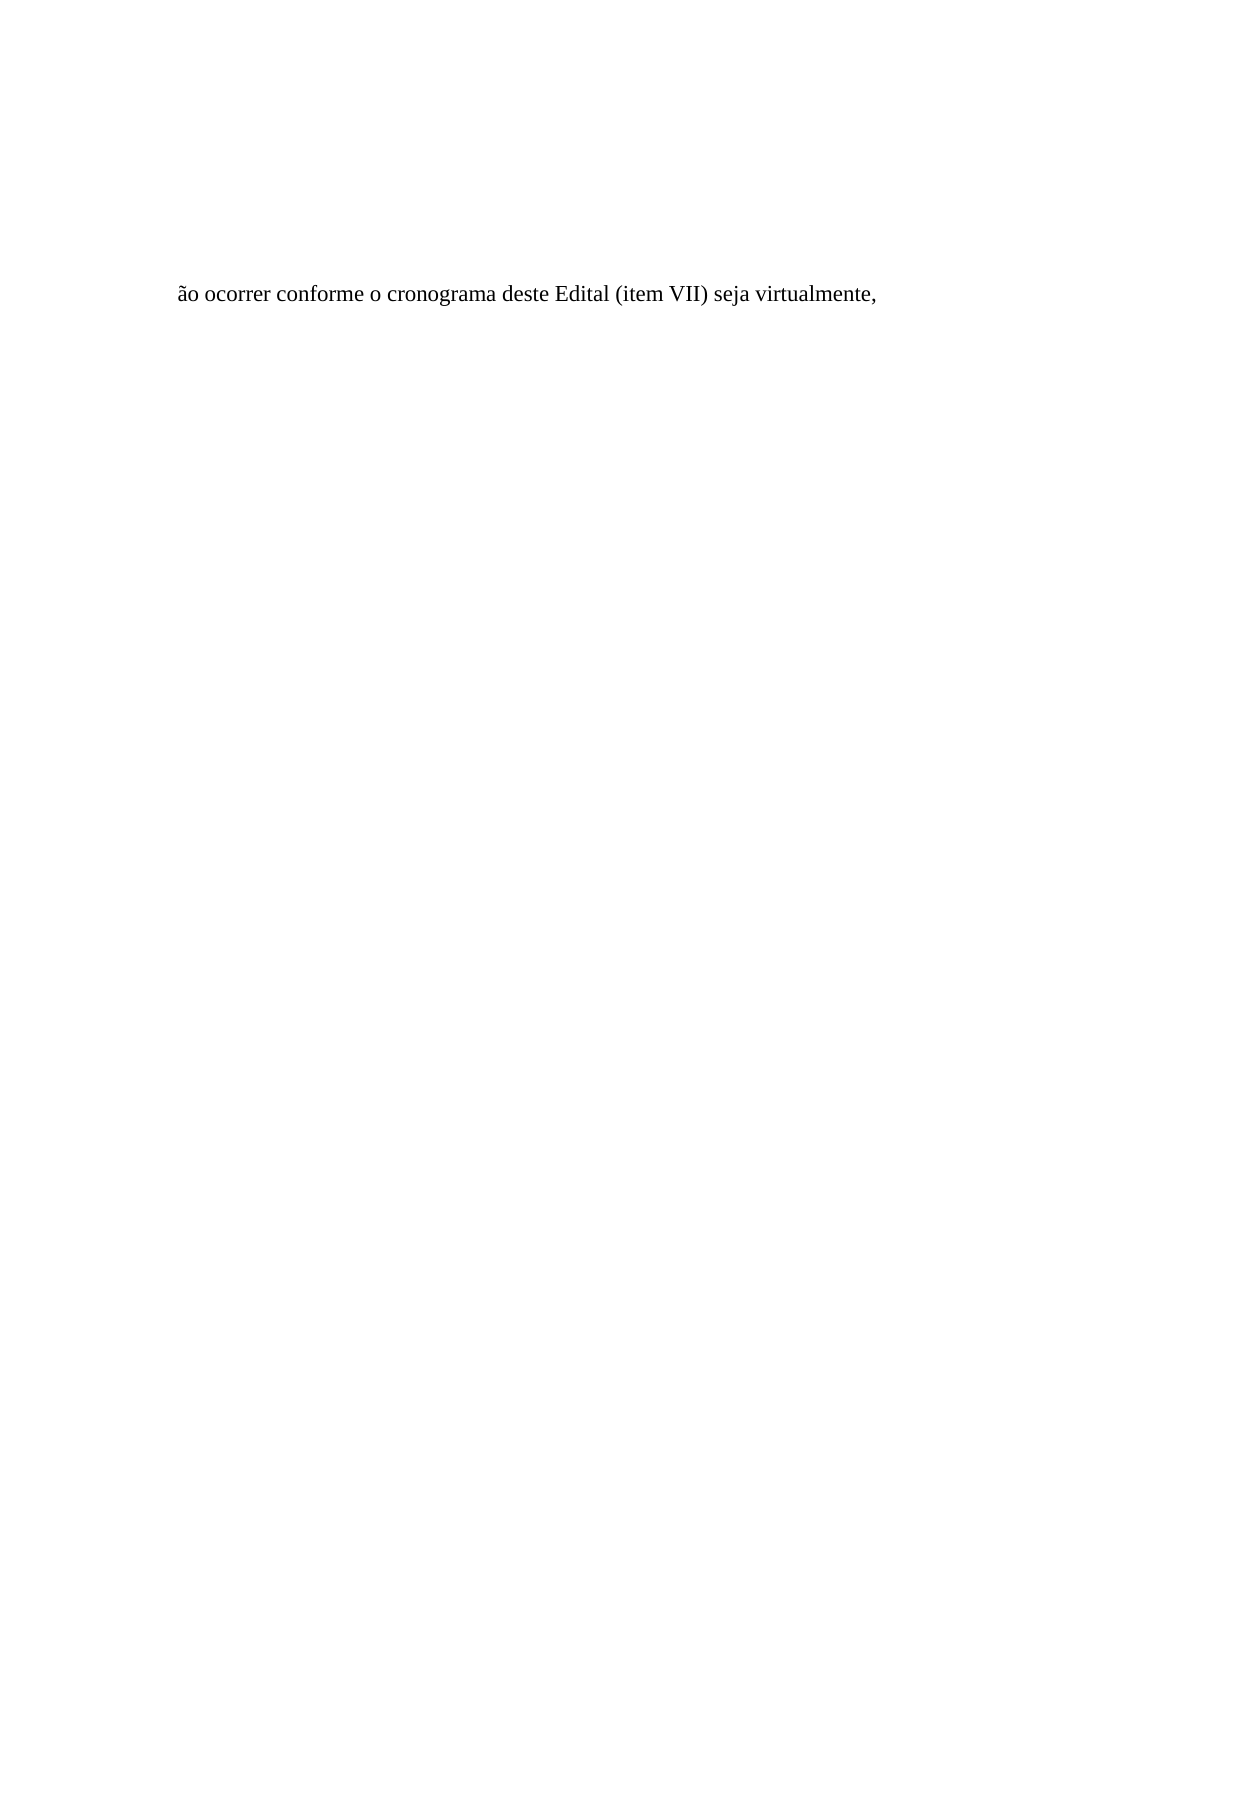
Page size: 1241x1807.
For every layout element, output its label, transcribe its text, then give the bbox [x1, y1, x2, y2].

text ão ocorrer conforme o cronograma deste Edital (item VII) seja virtualmente, [177, 280, 1128, 307]
